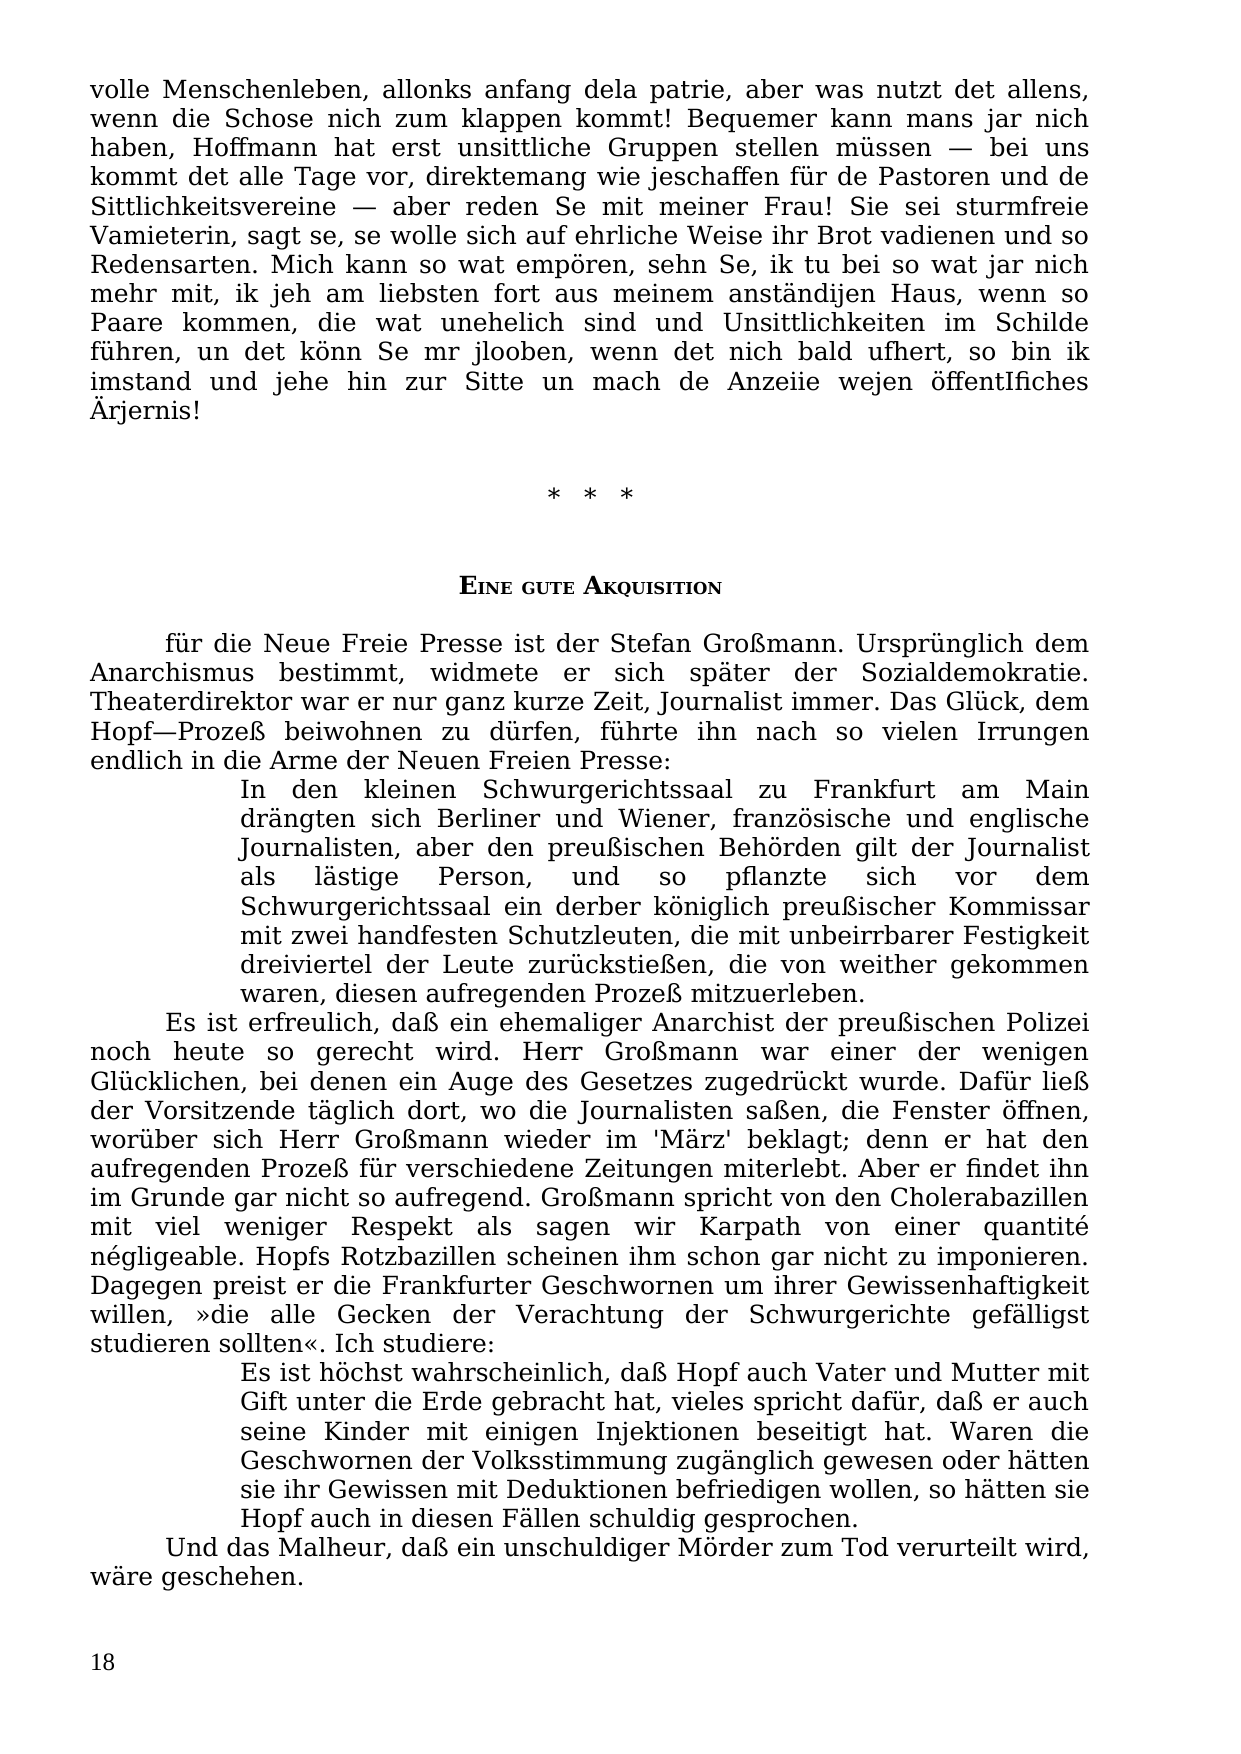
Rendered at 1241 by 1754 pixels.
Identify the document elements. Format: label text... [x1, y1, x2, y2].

text für die Neue Freie Presse ist der Stefan Großmann. Ursprünglich dem Anarchismus bestimmt, widmete er sich später der Sozialdemokratie. Theaterdirektor war er nur ganz kurze Zeit, Journalist immer. Das Glück, dem Hopf—Prozeß beiwohnen zu dürfen, führte ihn nach so vielen Irrungen endlich in die Arme der Neuen Freien Presse: [90, 629, 1091, 775]
text Es ist erfreulich, daß ein ehemaliger Anarchist der preußischen Polizei noch heute so gerecht wird. Herr Großmann war einer der wenigen Glücklichen, bei denen ein Auge des Gesetzes zugedrückt wurde. Dafür ließ der Vorsitzende täglich dort, wo die Journalisten saßen, die Fenster öffnen, worüber sich Herr Großmann wieder im 'März' beklagt; denn er hat den aufregenden Prozeß für verschiedene Zeitungen miterlebt. Aber er findet ihn im Grunde gar nicht so aufregend. Großmann spricht von den Cholerabazillen mit viel weniger Respekt als sagen wir Karpath von einer quantité négligeable. Hopfs Rotzbazillen scheinen ihm schon gar nicht zu imponieren. Dagegen preist er die Frankfurter Geschwornen um ihrer Gewissenhaftigkeit willen, »die alle Gecken der Verachtung der Schwurgerichte gefälligst studieren sollten«. Ich studiere: [90, 1008, 1091, 1358]
text Und das Malheur, daß ein unschuldiger Mörder zum Tod verurteilt wird, wäre geschehen. [90, 1533, 1091, 1592]
text In den kleinen Schwurgerichtssaal zu Frankfurt am Main drängten sich Berliner und Wiener, französische und englische Journalisten, aber den preußischen Behörden gilt der Journalist als lästige Person, und so pflanzte sich vor dem Schwurgerichtssaal ein derber königlich preußischer Kommissar mit zwei handfesten Schutzleuten, die mit unbeirrbarer Festigkeit dreiviertel der Leute zurückstießen, die von weither gekommen waren, diesen aufregenden Prozeß mitzuerleben. [240, 775, 1091, 1008]
text Es ist höchst wahrscheinlich, daß Hopf auch Vater und Mutter mit Gift unter die Erde gebracht hat, vieles spricht dafür, daß er auch seine Kinder mit einigen Injektionen beseitigt hat. Waren die Geschwornen der Volksstimmung zugänglich gewesen oder hätten sie ihr Gewissen mit Deduktionen befriedigen wollen, so hätten sie Hopf auch in diesen Fällen schuldig gesprochen. [240, 1358, 1091, 1533]
text Eine gute Akquisition [90, 542, 1091, 600]
text volle Menschenleben, allonks anfang dela patrie, aber was nutzt det allens, wenn die Schose nich zum klappen kommt! Bequemer kann mans jar nich haben, Hoffmann hat erst unsittliche Gruppen stellen müssen — bei uns kommt det alle Tage vor, direktemang wie jeschaffen für de Pastoren und de Sittlichkeitsvereine — aber reden Se mit meiner Frau! Sie sei sturmfreie Vamieterin, sagt se, se wolle sich auf ehrliche Weise ihr Brot vadienen und so Redensarten. Mich kann so wat empören, sehn Se, ik tu bei so wat jar nich mehr mit, ik jeh am liebsten fort aus meinem anständijen Haus, wenn so Paare kommen, die wat unehelich sind und Unsittlichkeiten im Schilde führen, un det könn Se mr jlooben, wenn det nich bald ufhert, so bin ik imstand und jehe hin zur Sitte un mach de Anzeiie wejen öffentIfiches Ärjernis! [90, 75, 1091, 425]
text * * * [90, 483, 1091, 512]
